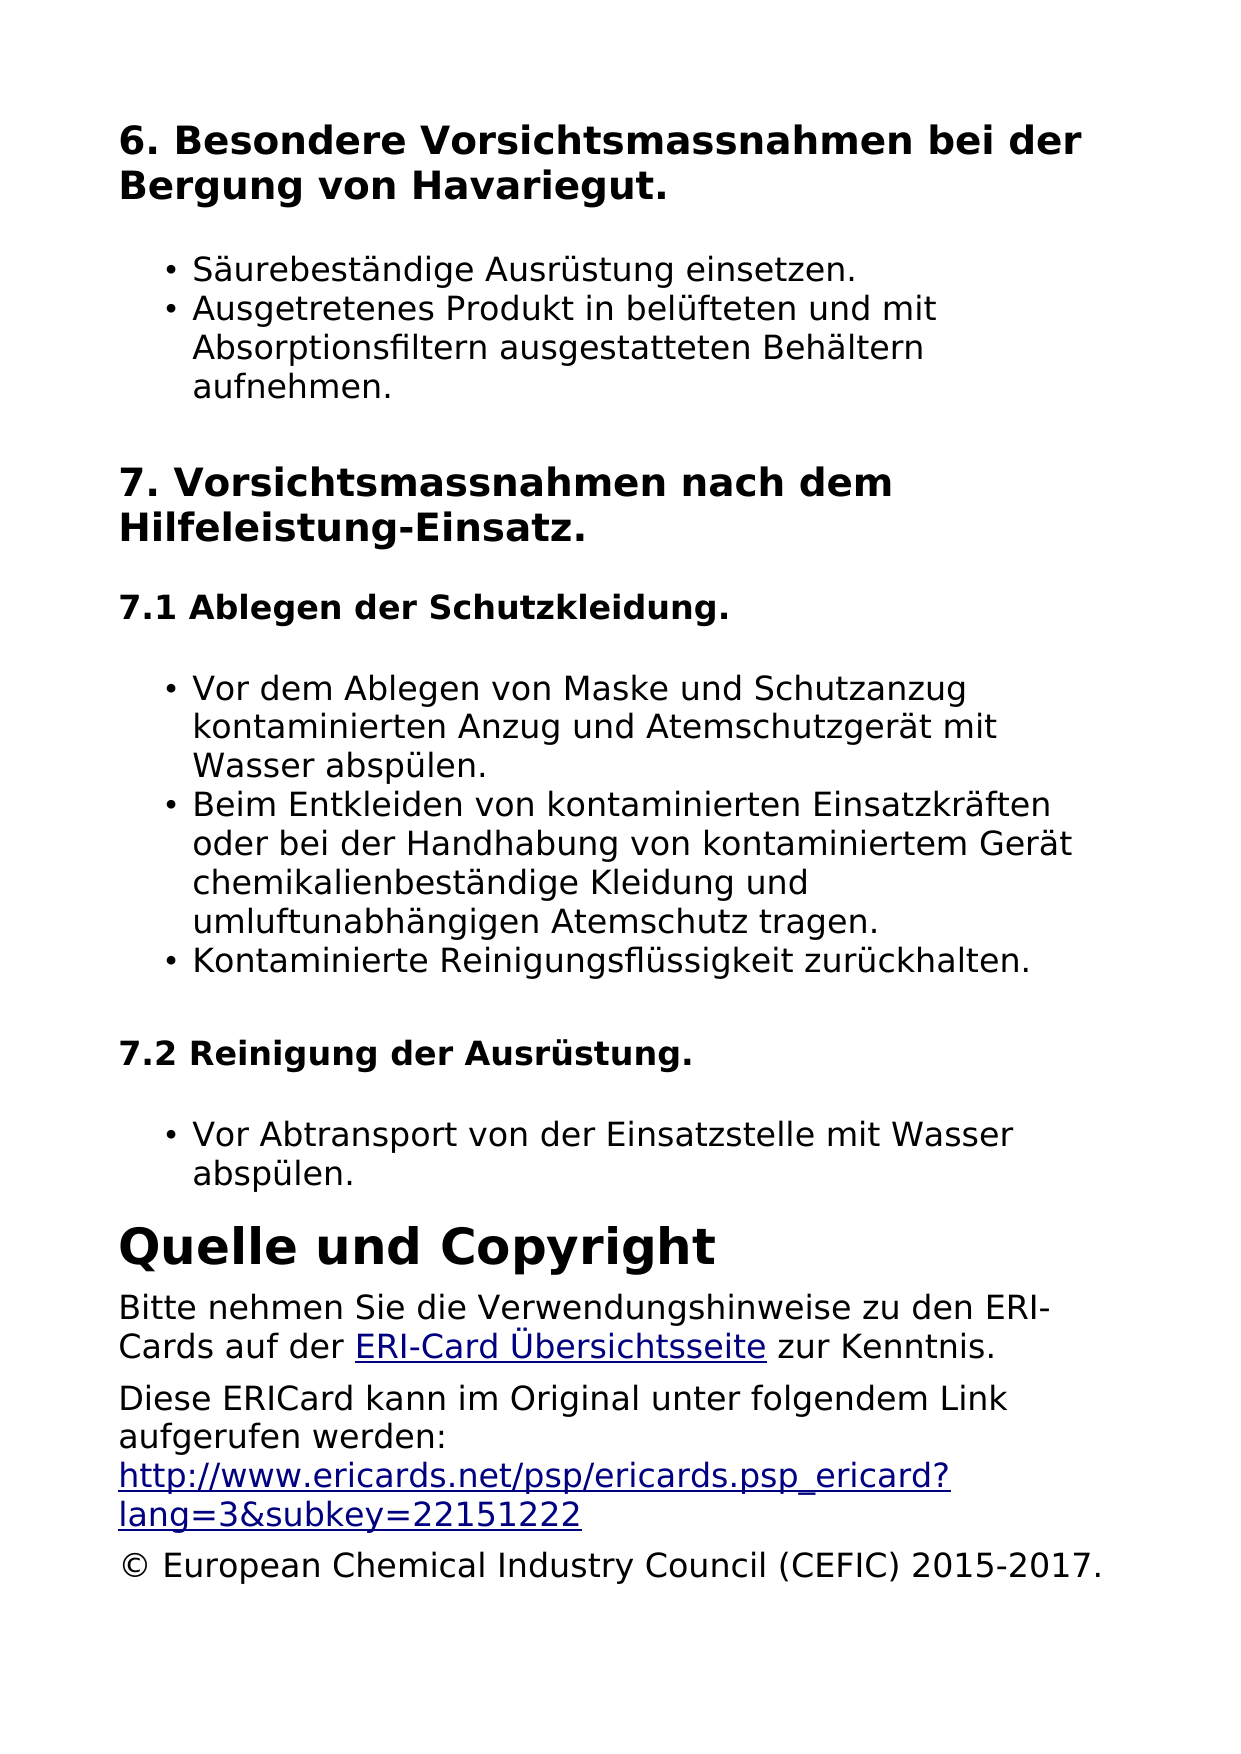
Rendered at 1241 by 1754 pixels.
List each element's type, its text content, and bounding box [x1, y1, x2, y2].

subtitle 6. Besondere Vorsichtsmassnahmen bei der Bergung von Havariegut. [118, 118, 1122, 208]
subtitle 7.2 Reinigung der Ausrüstung. [118, 1034, 1122, 1073]
list Ausgetretenes Produkt in belüfteten und mit Absorptionsfiltern ausgestatteten Behältern aufnehmen. [177, 289, 1122, 406]
text © European Chemical Industry Council (CEFIC) 2015-2017. [118, 1547, 1122, 1586]
subtitle 7.1 Ablegen der Schutzkleidung. [118, 588, 1122, 627]
list Vor dem Ablegen von Maske und Schutzanzug kontaminierten Anzug und Atemschutzgerät mit Wasser abspülen. [177, 669, 1122, 786]
text Diese ERICard kann im Original unter folgendem Link aufgerufen werden: http://www.ericards.net/psp/ericards.psp_ericard?lang=3&subkey=22151222 [118, 1379, 1122, 1534]
text Bitte nehmen Sie die Verwendungshinweise zu den ERI-Cards auf der ERI-Card Übersichtsseite zur Kenntnis. [118, 1289, 1122, 1366]
list Vor Abtransport von der Einsatzstelle mit Wasser abspülen. [177, 1115, 1122, 1193]
list Säurebeständige Ausrüstung einsetzen. [177, 251, 1122, 289]
subtitle Quelle und Copyright [118, 1218, 1122, 1276]
list Beim Entkleiden von kontaminierten Einsatzkräften oder bei der Handhabung von kontaminiertem Gerät chemikalienbeständige Kleidung und umluftunabhängigen Atemschutz tragen. [177, 786, 1122, 941]
subtitle 7. Vorsichtsmassnahmen nach dem Hilfeleistung-Einsatz. [118, 460, 1122, 551]
list Kontaminierte Reinigungsflüssigkeit zurückhalten. [177, 941, 1122, 980]
